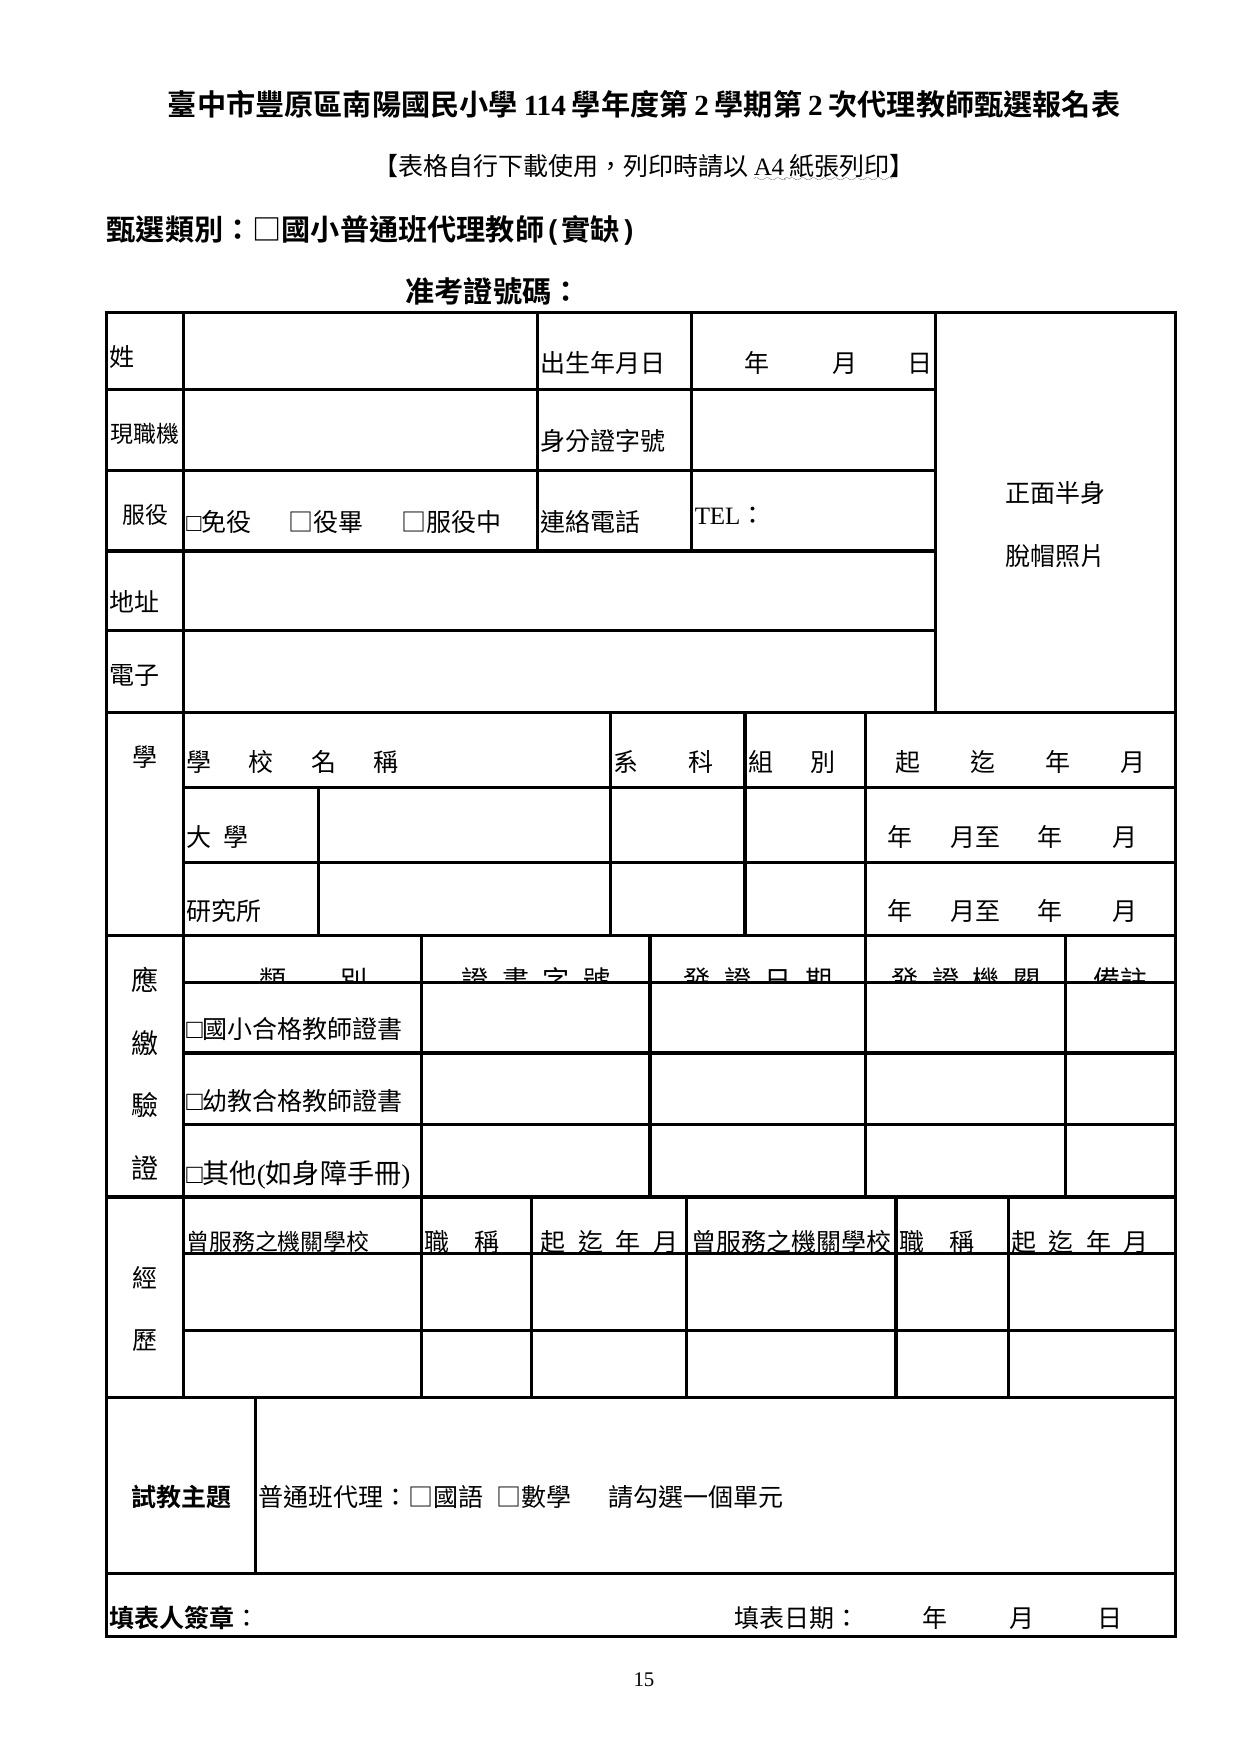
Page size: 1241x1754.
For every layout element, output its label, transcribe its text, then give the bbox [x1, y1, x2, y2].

table_cell 地址 [108, 553, 182, 629]
table_cell [423, 984, 648, 1051]
table_cell 年 月至 年 月 [867, 789, 1174, 861]
table_cell [693, 391, 934, 468]
table_cell [612, 789, 743, 861]
table_header 姓 名 [108, 314, 182, 388]
table_cell [612, 864, 743, 934]
table_cell 曾服務之機關學校 [185, 1199, 420, 1252]
table_cell [747, 864, 864, 934]
table_cell [320, 789, 609, 861]
table_cell 現職機關學校 [108, 391, 182, 468]
table_cell [423, 1055, 648, 1123]
table_cell 發 證 機 關 [867, 937, 1064, 981]
table_cell [185, 632, 934, 711]
table_cell [1067, 1126, 1174, 1195]
table_cell □其他(如身障手冊) [185, 1126, 420, 1195]
text 【表格自行下載使用，列印時請以A4紙張列印】 [106, 123, 1181, 186]
table_cell [898, 1332, 1007, 1396]
table_cell [423, 1126, 648, 1195]
table_cell □幼教合格教師證書 [185, 1055, 420, 1123]
table_cell [867, 1126, 1064, 1195]
table_header 出生年月日 [539, 314, 690, 388]
table_cell [688, 1255, 894, 1329]
table_cell 系 科 [612, 714, 743, 786]
table_cell 類 別 [185, 937, 420, 981]
table_cell [867, 984, 1064, 1051]
table_cell [185, 1255, 420, 1329]
table_cell [423, 1332, 530, 1396]
table_cell 職 稱 [423, 1199, 530, 1252]
table_cell 發 證 日 期 [652, 937, 864, 981]
table_cell [320, 864, 609, 934]
text 甄選類別：□國小普通班代理教師(實缺) [106, 186, 1181, 248]
text 臺中市豐原區南陽國民小學114學年度第2學期第2次代理教師甄選報名表 [106, 82, 1181, 123]
table_cell 組 別 [747, 714, 864, 786]
table_cell 電子郵件 [108, 632, 182, 711]
table_cell [898, 1255, 1007, 1329]
table_cell □國小合格教師證書 [185, 984, 420, 1051]
table_cell 年 月至 年 月 [867, 864, 1174, 934]
table_cell [1067, 984, 1174, 1051]
table_cell [747, 789, 864, 861]
table_cell 填表人簽章： 填表日期： 年 月 日 [108, 1575, 1174, 1635]
table_header 年 月 日 [693, 314, 934, 388]
table_cell 學 歷 [108, 714, 182, 934]
table_cell [688, 1332, 894, 1396]
table_cell [1010, 1332, 1174, 1396]
table_cell [652, 984, 864, 1051]
table_cell [533, 1255, 685, 1329]
table_cell 起 迄 年 月 [867, 714, 1174, 786]
table_cell [423, 1255, 530, 1329]
table_cell [533, 1332, 685, 1396]
table_cell 起 迄 年 月 [1010, 1199, 1174, 1252]
table_cell 應 繳 驗 證 件 [108, 937, 182, 1195]
table_cell [1067, 1055, 1174, 1123]
table_cell 證 書 字 號 [423, 937, 648, 981]
table_cell 連絡電話 [539, 472, 690, 549]
table_cell 經 歷 [108, 1199, 182, 1396]
table_cell 起 迄 年 月 [533, 1199, 685, 1252]
table_cell [652, 1055, 864, 1123]
table_cell [652, 1126, 864, 1195]
table_cell 學 校 名 稱 [185, 714, 609, 786]
table_cell [867, 1055, 1064, 1123]
table_cell 曾服務之機關學校 [688, 1199, 894, 1252]
table_cell 身分證字號 [539, 391, 690, 468]
table_cell 普通班代理：□國語 □數學 請勾選一個單元 [257, 1399, 1174, 1572]
table_cell [1010, 1255, 1174, 1329]
table_cell 服役 情形 [108, 472, 182, 549]
table_cell 大 學 [185, 789, 317, 861]
table_cell 職 稱 [898, 1199, 1007, 1252]
table_header 正面半身 脫帽照片 [937, 314, 1174, 711]
table_header [185, 314, 536, 388]
table_cell 試教主題 [108, 1399, 254, 1572]
table_cell [185, 391, 536, 468]
table_cell 研究所 [185, 864, 317, 934]
text 准考證號碼： [106, 248, 1064, 311]
table_cell [185, 553, 934, 629]
table_cell [185, 1332, 420, 1396]
table_cell TEL： 手機： [693, 472, 934, 549]
table_cell □免役 □役畢 □服役中 [185, 472, 536, 549]
table_cell 備註 [1067, 937, 1174, 981]
